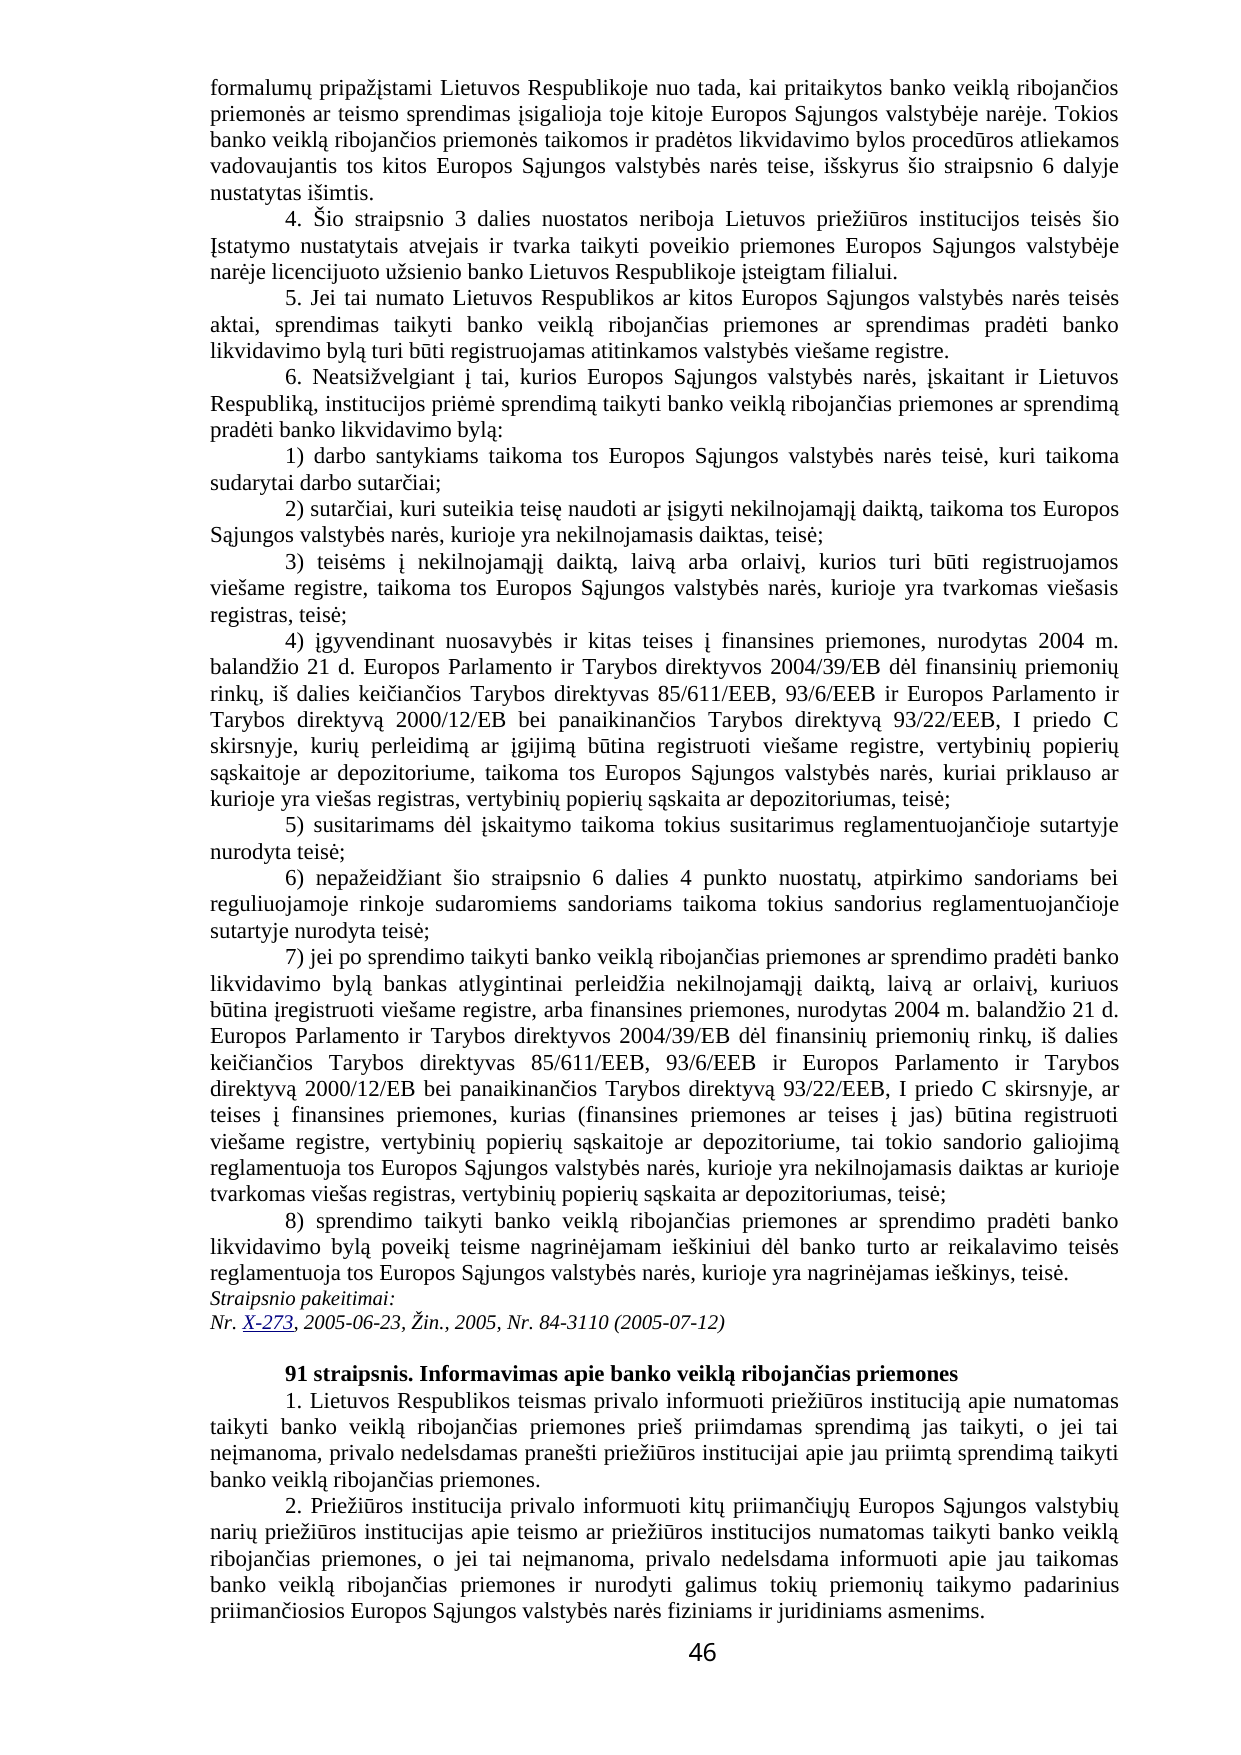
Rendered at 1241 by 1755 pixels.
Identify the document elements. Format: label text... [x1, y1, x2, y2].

text 2) sutarčiai, kuri suteikia teisę naudoti ar įsigyti nekilnojamąjį daiktą, taikoma tos Europos Sąjungos valstybės narės, kurioje yra nekilnojamasis daiktas, teisė; [210, 495, 1120, 548]
text formalumų pripažįstami Lietuvos Respublikoje nuo tada, kai pritaikytos banko veiklą ribojančios priemonės ar teismo sprendimas įsigalioja toje kitoje Europos Sąjungos valstybėje narėje. Tokios banko veiklą ribojančios priemonės taikomos ir pradėtos likvidavimo bylos procedūros atliekamos vadovaujantis tos kitos Europos Sąjungos valstybės narės teise, išskyrus šio straipsnio 6 dalyje nustatytas išimtis. [210, 73, 1120, 205]
text 4) įgyvendinant nuosavybės ir kitas teises į finansines priemones, nurodytas 2004 m. balandžio 21 d. Europos Parlamento ir Tarybos direktyvos 2004/39/EB dėl finansinių priemonių rinkų, iš dalies keičiančios Tarybos direktyvas 85/611/EEB, 93/6/EEB ir Europos Parlamento ir Tarybos direktyvą 2000/12/EB bei panaikinančios Tarybos direktyvą 93/22/EEB, I priedo C skirsnyje, kurių perleidimą ar įgijimą būtina registruoti viešame registre, vertybinių popierių sąskaitoje ar depozitoriume, taikoma tos Europos Sąjungos valstybės narės, kuriai priklauso ar kurioje yra viešas registras, vertybinių popierių sąskaita ar depozitoriumas, teisė; [210, 627, 1120, 811]
text 8) sprendimo taikyti banko veiklą ribojančias priemones ar sprendimo pradėti banko likvidavimo bylą poveikį teisme nagrinėjamam ieškiniui dėl banko turto ar reikalavimo teisės reglamentuoja tos Europos Sąjungos valstybės narės, kurioje yra nagrinėjamas ieškinys, teisė. [210, 1207, 1120, 1286]
text 1) darbo santykiams taikoma tos Europos Sąjungos valstybės narės teisė, kuri taikoma sudarytai darbo sutarčiai; [210, 442, 1120, 495]
text 5) susitarimams dėl įskaitymo taikoma tokius susitarimus reglamentuojančioje sutartyje nurodyta teisė; [210, 811, 1120, 864]
text 91 straipsnis. Informavimas apie banko veiklą ribojančias priemones [210, 1360, 1120, 1387]
text Nr. X-273, 2005-06-23, Žin., 2005, Nr. 84-3110 (2005-07-12) [210, 1310, 1120, 1334]
text 6) nepažeidžiant šio straipsnio 6 dalies 4 punkto nuostatų, atpirkimo sandoriams bei reguliuojamoje rinkoje sudaromiems sandoriams taikoma tokius sandorius reglamentuojančioje sutartyje nurodyta teisė; [210, 864, 1120, 943]
text 5. Jei tai numato Lietuvos Respublikos ar kitos Europos Sąjungos valstybės narės teisės aktai, sprendimas taikyti banko veiklą ribojančias priemones ar sprendimas pradėti banko likvidavimo bylą turi būti registruojamas atitinkamos valstybės viešame registre. [210, 284, 1120, 363]
text 6. Neatsižvelgiant į tai, kurios Europos Sąjungos valstybės narės, įskaitant ir Lietuvos Respubliką, institucijos priėmė sprendimą taikyti banko veiklą ribojančias priemones ar sprendimą pradėti banko likvidavimo bylą: [210, 363, 1120, 442]
text 4. Šio straipsnio 3 dalies nuostatos neriboja Lietuvos priežiūros institucijos teisės šio Įstatymo nustatytais atvejais ir tvarka taikyti poveikio priemones Europos Sąjungos valstybėje narėje licencijuoto užsienio banko Lietuvos Respublikoje įsteigtam filialui. [210, 205, 1120, 284]
text 7) jei po sprendimo taikyti banko veiklą ribojančias priemones ar sprendimo pradėti banko likvidavimo bylą bankas atlygintinai perleidžia nekilnojamąjį daiktą, laivą ar orlaivį, kuriuos būtina įregistruoti viešame registre, arba finansines priemones, nurodytas 2004 m. balandžio 21 d. Europos Parlamento ir Tarybos direktyvos 2004/39/EB dėl finansinių priemonių rinkų, iš dalies keičiančios Tarybos direktyvas 85/611/EEB, 93/6/EEB ir Europos Parlamento ir Tarybos direktyvą 2000/12/EB bei panaikinančios Tarybos direktyvą 93/22/EEB, I priedo C skirsnyje, ar teises į finansines priemones, kurias (finansines priemones ar teises į jas) būtina registruoti viešame registre, vertybinių popierių sąskaitoje ar depozitoriume, tai tokio sandorio galiojimą reglamentuoja tos Europos Sąjungos valstybės narės, kurioje yra nekilnojamasis daiktas ar kurioje tvarkomas viešas registras, vertybinių popierių sąskaita ar depozitoriumas, teisė; [210, 943, 1120, 1207]
text 1. Lietuvos Respublikos teismas privalo informuoti priežiūros instituciją apie numatomas taikyti banko veiklą ribojančias priemones prieš priimdamas sprendimą jas taikyti, o jei tai neįmanoma, privalo nedelsdamas pranešti priežiūros institucijai apie jau priimtą sprendimą taikyti banko veiklą ribojančias priemones. [210, 1387, 1120, 1492]
text 2. Priežiūros institucija privalo informuoti kitų priimančiųjų Europos Sąjungos valstybių narių priežiūros institucijas apie teismo ar priežiūros institucijos numatomas taikyti banko veiklą ribojančias priemones, o jei tai neįmanoma, privalo nedelsdama informuoti apie jau taikomas banko veiklą ribojančias priemones ir nurodyti galimus tokių priemonių taikymo padarinius priimančiosios Europos Sąjungos valstybės narės fiziniams ir juridiniams asmenims. [210, 1492, 1120, 1624]
text Straipsnio pakeitimai: [210, 1286, 1120, 1310]
text 3) teisėms į nekilnojamąjį daiktą, laivą arba orlaivį, kurios turi būti registruojamos viešame registre, taikoma tos Europos Sąjungos valstybės narės, kurioje yra tvarkomas viešasis registras, teisė; [210, 548, 1120, 627]
